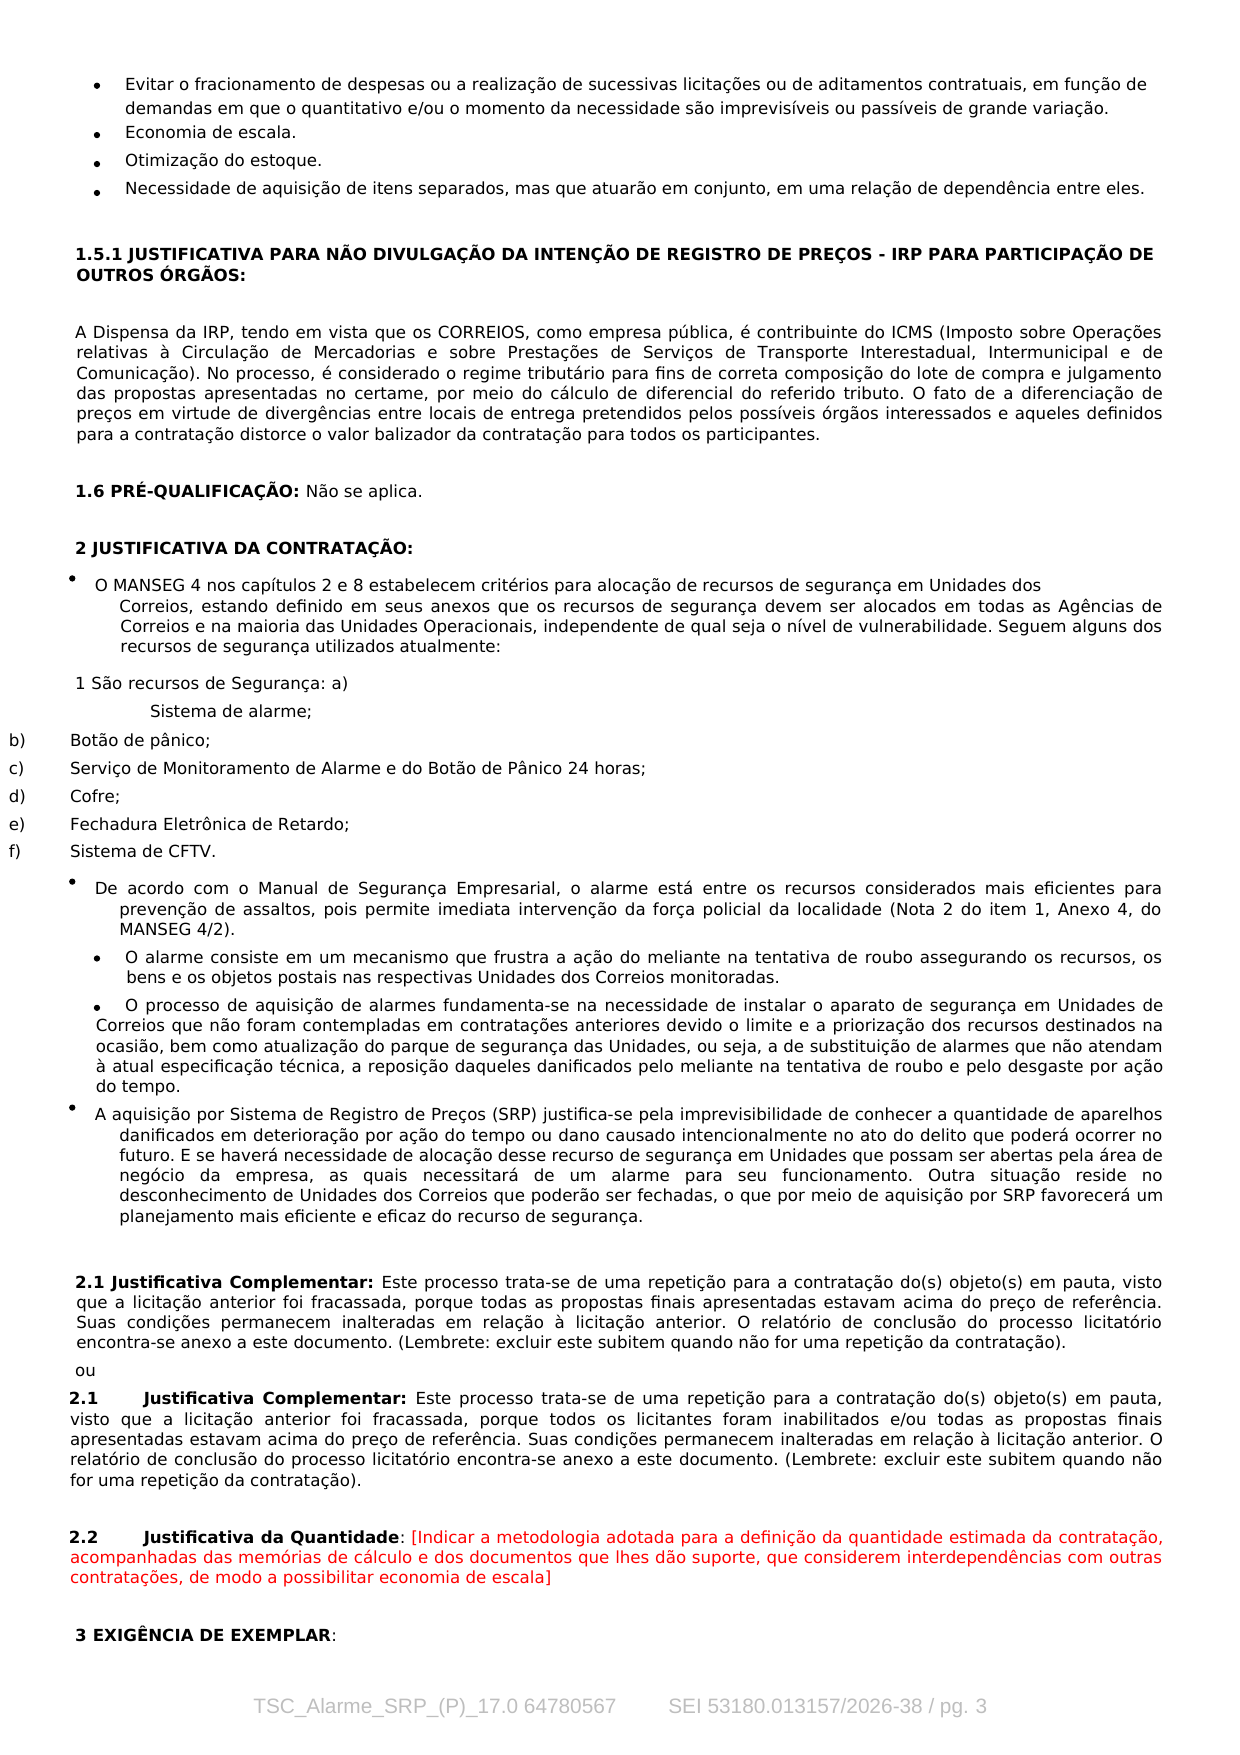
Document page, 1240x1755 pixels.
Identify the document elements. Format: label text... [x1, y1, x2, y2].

text O MANSEG 4 nos capítulos 2 e 8 estabelecem critérios para alocação de recursos de segurança em Unidades dos [94, 576, 1164, 595]
text 1 São recursos de Segurança: a) Sistema de alarme; [75, 674, 348, 722]
list EXIGÊNCIA DE EXEMPLAR: [75, 1626, 1169, 1645]
text Evitar o fracionamento de despesas ou a realização de sucessivas licitações ou de aditamentos contratuais, em função de demandas em que o quantitativo e/ou o momento da necessidade são imprevisíveis ou passíveis de grande variação. Economia de escala. [94, 75, 1169, 142]
list Serviço de Monitoramento de Alarme e do Botão de Pânico 24 horas; [8, 758, 1164, 778]
text 2.1 Justificativa Complementar: Este processo trata-se de uma repetição para a contratação do(s) objeto(s) em pauta, visto que a licitação anterior foi fracassada, porque todas as propostas finais apresentadas estavam acima do preço de referência. Suas condições permanecem inalteradas em relação à licitação anterior. O relatório de conclusão do processo licitatório encontra-se anexo a este documento. (Lembrete: excluir este subitem quando não for uma repetição da contratação). [75, 1272, 1164, 1353]
list Botão de pânico; [8, 731, 1164, 750]
text Necessidade de aquisição de itens separados, mas que atuarão em conjunto, em uma relação de dependência entre eles. [94, 179, 1164, 198]
text O alarme consiste em um mecanismo que frustra a ação do meliante na tentativa de roubo assegurando os recursos, os bens e os objetos postais nas respectivas Unidades dos Correios monitoradas. [94, 948, 1164, 987]
list Cofre; [8, 786, 1164, 806]
text 2 JUSTIFICATIVA DA CONTRATAÇÃO: [75, 539, 1169, 558]
list Justificativa da Quantidade: [Indicar a metodologia adotada para a definição da quantidade estimada da contratação, acompanhadas das memórias de cálculo e dos documentos que lhes dão suporte, que considerem interdependências com outras contratações, de modo a possibilitar economia de escala] [69, 1528, 1164, 1588]
text Otimização do estoque. [94, 151, 1164, 171]
list Justificativa Complementar: Este processo trata-se de uma repetição para a contratação do(s) objeto(s) em pauta, visto que a licitação anterior foi fracassada, porque todos os licitantes foram inabilitados e/ou todas as propostas finais apresentadas estavam acima do preço de referência. Suas condições permanecem inalteradas em relação à licitação anterior. O relatório de conclusão do processo licitatório encontra-se anexo a este documento. (Lembrete: excluir este subitem quando não for uma repetição da contratação). [69, 1389, 1164, 1490]
list Sistema de CFTV. [8, 842, 1164, 862]
text 1.5.1 JUSTIFICATIVA PARA NÃO DIVULGAÇÃO DA INTENÇÃO DE REGISTRO DE PREÇOS - IRP PARA PARTICIPAÇÃO DE OUTROS ÓRGÃOS: [75, 245, 1169, 285]
text ou [75, 1361, 1164, 1381]
text Correios, estando definido em seus anexos que os recursos de segurança devem ser alocados em todas as Agências de Correios e na maioria das Unidades Operacionais, independente de qual seja o nível de vulnerabilidade. Seguem alguns dos recursos de segurança utilizados atualmente: [119, 597, 1164, 657]
list Fechadura Eletrônica de Retardo; [8, 814, 1164, 834]
text A aquisição por Sistema de Registro de Preços (SRP) justifica-se pela imprevisibilidade de conhecer a quantidade de aparelhos danificados em deterioração por ação do tempo ou dano causado intencionalmente no ato do delito que poderá ocorrer no futuro. E se haverá necessidade de alocação desse recurso de segurança em Unidades que possam ser abertas pela área de negócio da empresa, as quais necessitará de um alarme para seu funcionamento. Outra situação reside no desconhecimento de Unidades dos Correios que poderão ser fechadas, o que por meio de aquisição por SRP favorecerá um planejamento mais eficiente e eficaz do recurso de segurança. [94, 1105, 1164, 1226]
text A Dispensa da IRP, tendo em vista que os CORREIOS, como empresa pública, é contribuinte do ICMS (Imposto sobre Operações relativas à Circulação de Mercadorias e sobre Prestações de Serviços de Transporte Interestadual, Intermunicipal e de Comunicação). No processo, é considerado o regime tributário para fins de correta composição do lote de compra e julgamento das propostas apresentadas no certame, por meio do cálculo de diferencial do referido tributo. O fato de a diferenciação de preços em virtude de divergências entre locais de entrega pretendidos pelos possíveis órgãos interessados e aqueles definidos para a contratação distorce o valor balizador da contratação para todos os participantes. [75, 323, 1164, 444]
text 1.6 PRÉ-QUALIFICAÇÃO: Não se aplica. [75, 482, 1169, 501]
text O processo de aquisição de alarmes fundamenta-se na necessidade de instalar o aparato de segurança em Unidades de Correios que não foram contempladas em contratações anteriores devido o limite e a priorização dos recursos destinados na ocasião, bem como atualização do parque de segurança das Unidades, ou seja, a de substituição de alarmes que não atendam à atual especificação técnica, a reposição daqueles danificados pelo meliante na tentativa de roubo e pelo desgaste por ação do tempo. [94, 996, 1164, 1097]
text De acordo com o Manual de Segurança Empresarial, o alarme está entre os recursos considerados mais eficientes para prevenção de assaltos, pois permite imediata intervenção da força policial da localidade (Nota 2 do item 1, Anexo 4, do MANSEG 4/2). [94, 879, 1164, 939]
